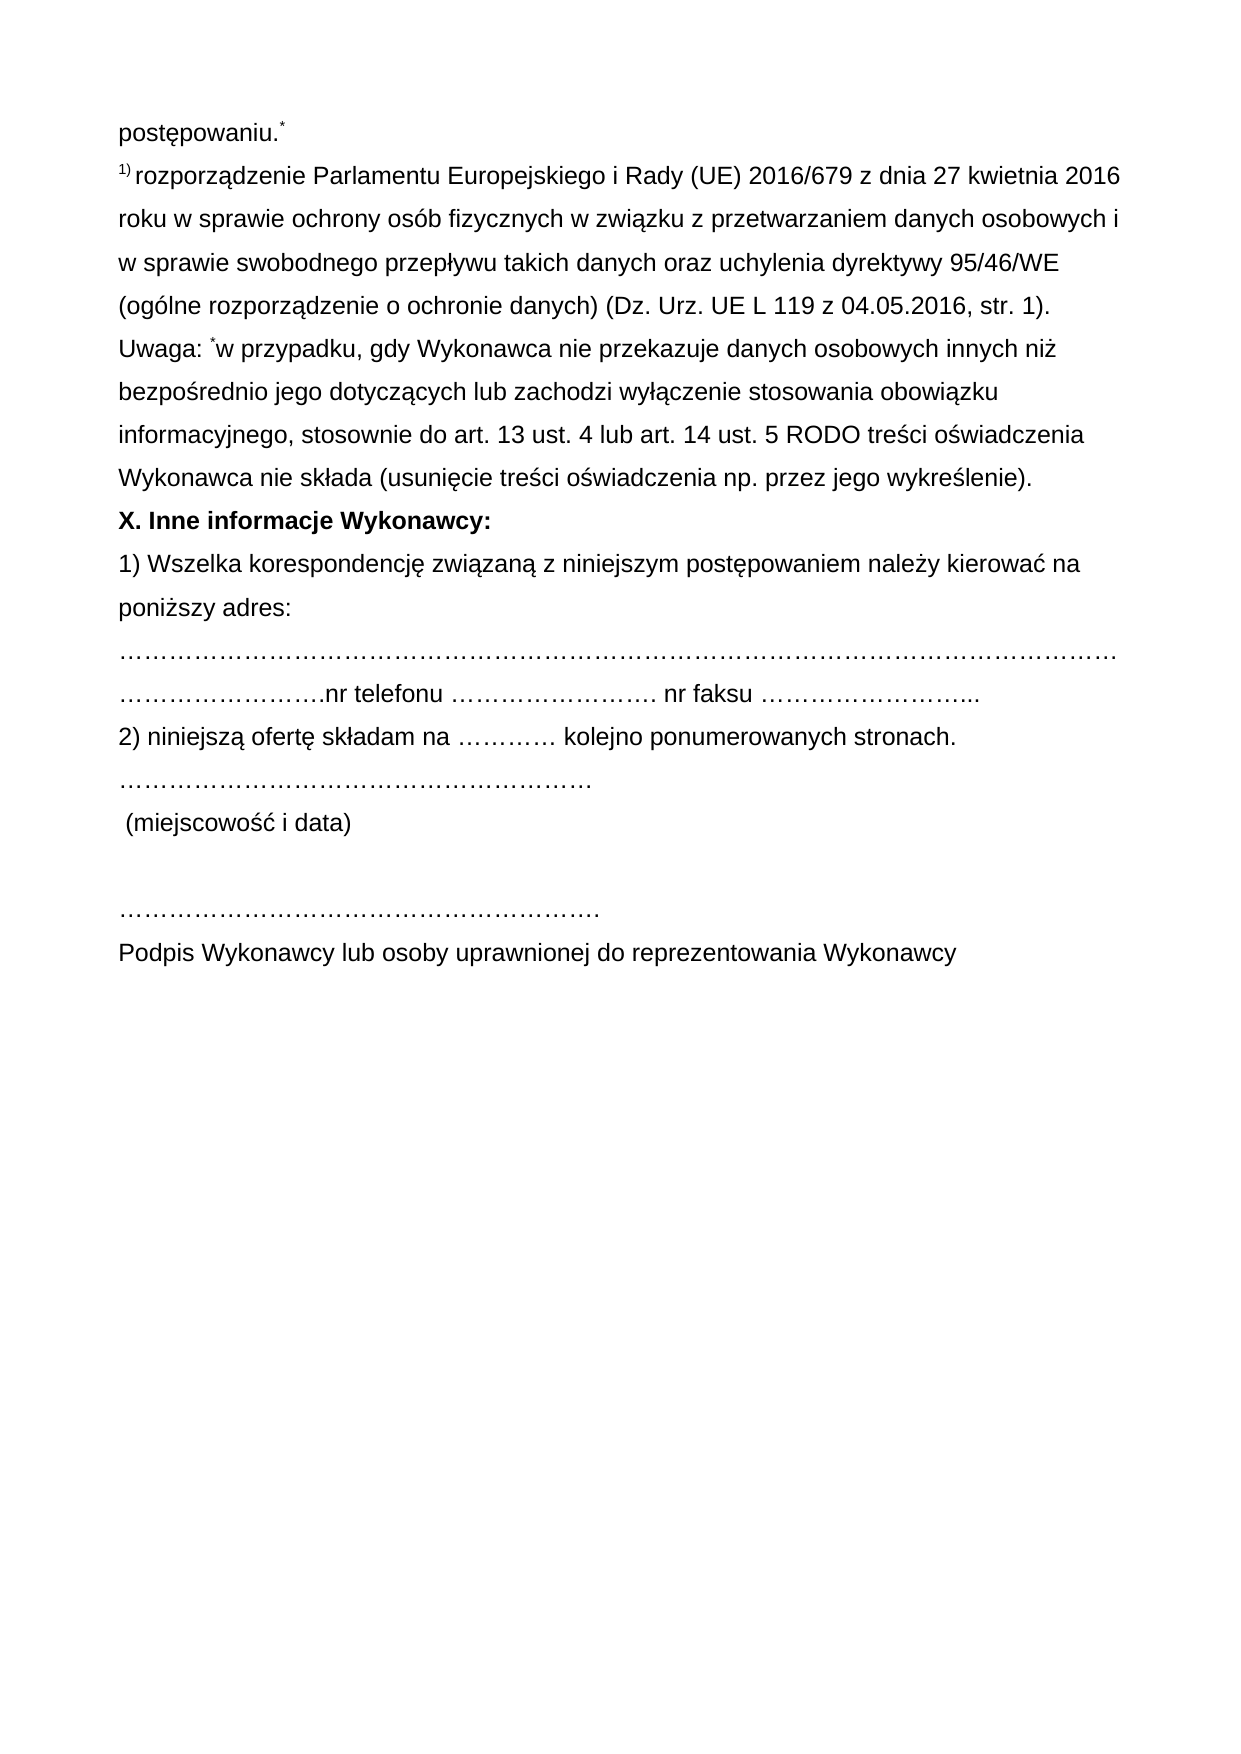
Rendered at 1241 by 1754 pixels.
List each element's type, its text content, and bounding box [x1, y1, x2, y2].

text X. Inne informacje Wykonawcy: [118, 506, 1122, 535]
text 2) niniejszą ofertę składam na ………… kolejno ponumerowanych stronach. [118, 722, 1122, 751]
text Podpis Wykonawcy lub osoby uprawnionej do reprezentowania Wykonawcy [118, 937, 1122, 966]
text (miejscowość i data) [118, 808, 1122, 837]
text postępowaniu.* [118, 118, 1122, 147]
text ………………………………………………… [118, 765, 1122, 794]
text Uwaga: *w przypadku, gdy Wykonawca nie przekazuje danych osobowych innych niż bezpośrednio jego dotyczących lub zachodzi wyłączenie stosowania obowiązku informacyjnego, stosownie do art. 13 ust. 4 lub art. 14 ust. 5 RODO treści oświadczenia Wykonawca nie składa (usunięcie treści oświadczenia np. przez jego wykreślenie). [118, 334, 1122, 492]
text 1) Wszelka korespondencję związaną z niniejszym postępowaniem należy kierować na poniższy adres: [118, 549, 1122, 621]
text 1) rozporządzenie Parlamentu Europejskiego i Rady (UE) 2016/679 z dnia 27 kwietnia 2016 roku w sprawie ochrony osób fizycznych w związku z przetwarzaniem danych osobowych i w sprawie swobodnego przepływu takich danych oraz uchylenia dyrektywy 95/46/WE (ogólne rozporządzenie o ochronie danych) (Dz. Urz. UE L 119 z 04.05.2016, str. 1). [118, 161, 1122, 319]
text ……………………………………………………………………………………………………………………………….nr telefonu ……………………. nr faksu ……………………... [118, 636, 1122, 707]
text …………………………………………………. [118, 894, 1122, 923]
